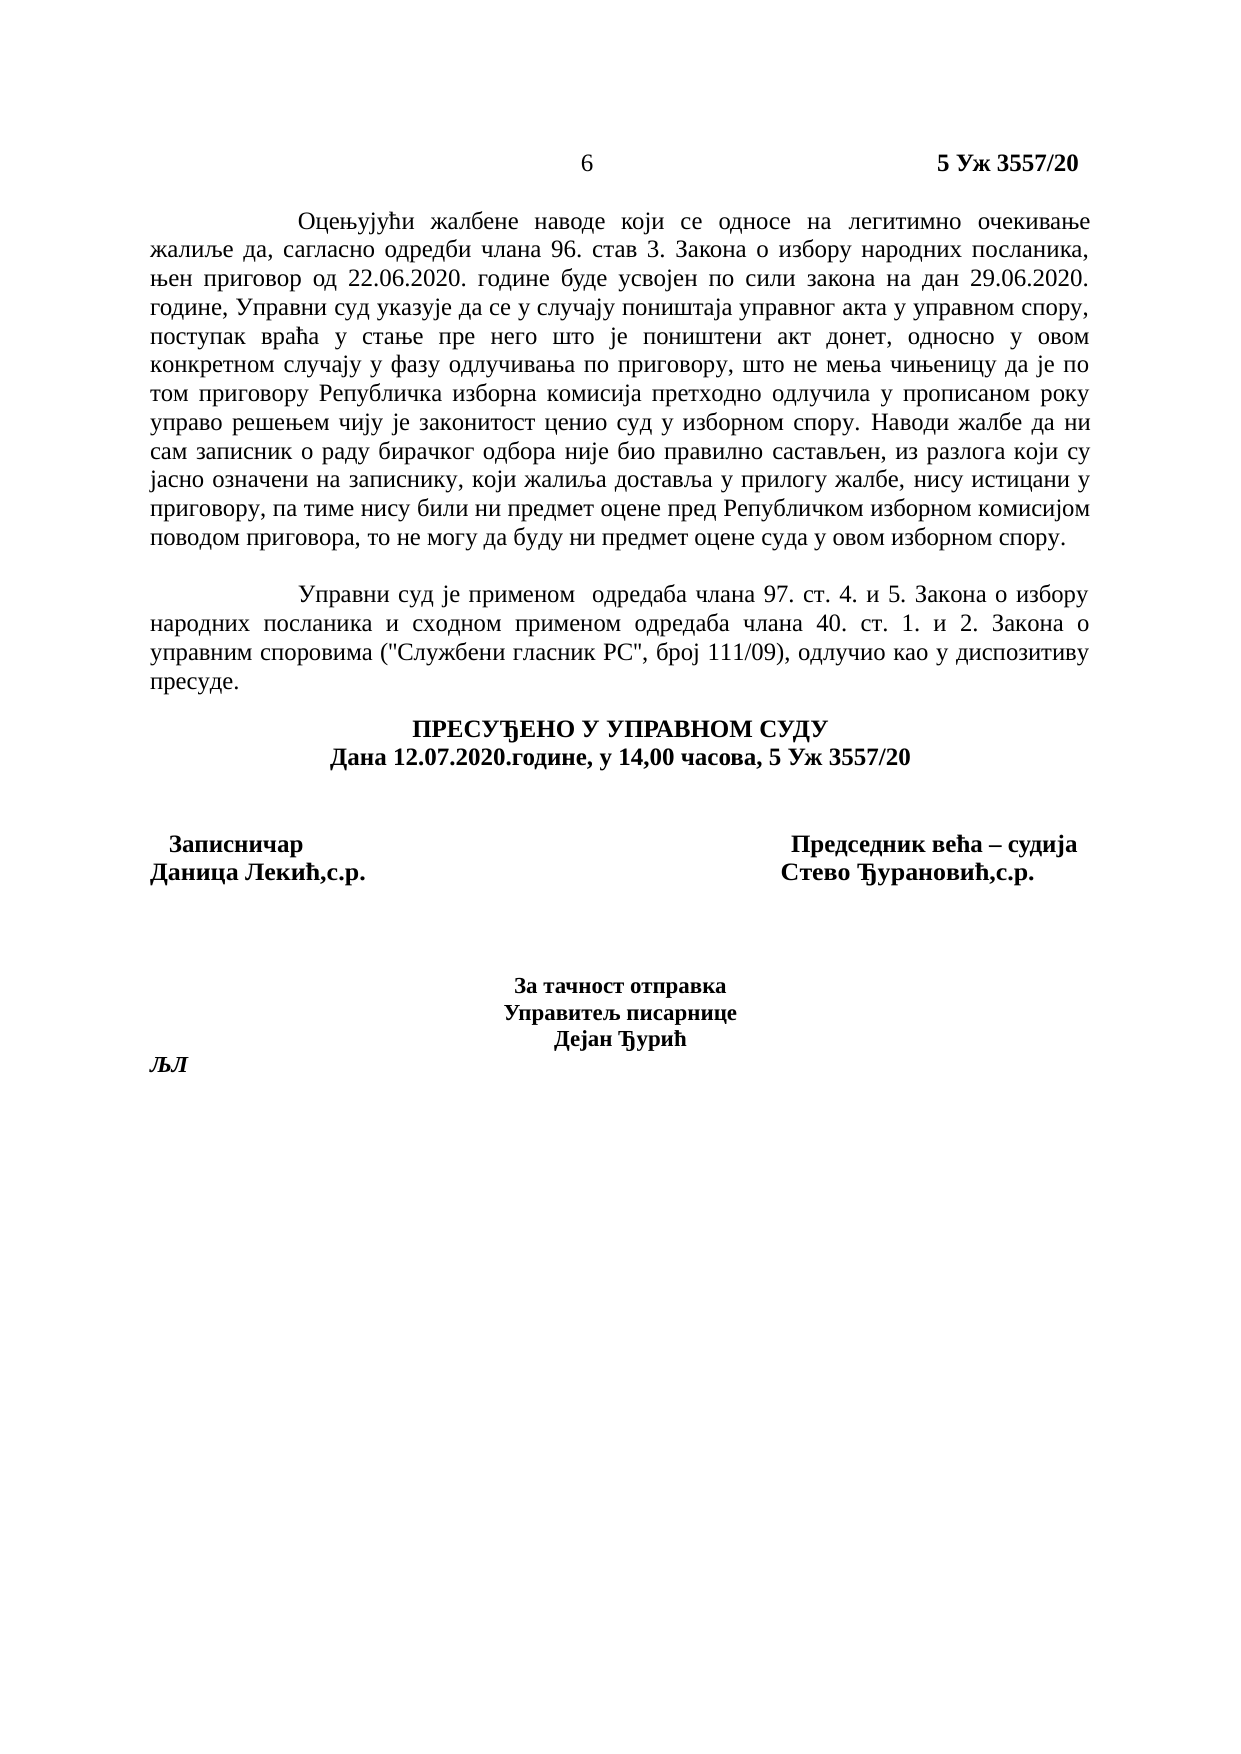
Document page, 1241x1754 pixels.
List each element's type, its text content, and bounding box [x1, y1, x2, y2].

text За тачност отправка [150, 972, 1091, 999]
text Записничар Председник већа – судија [150, 829, 1091, 857]
text Даница Лекић,с.р. Стево Ђурановић,с.р. [150, 857, 1091, 886]
text Управни суд је применом одредаба члана 97. ст. 4. и 5. Закона о избору народних посланика и сходном применом одредаба члана 40. ст. 1. и 2. Закона о управним споровима (''Службени гласник РС'', број 111/09), одлучио као у диспозитиву пресуде. [150, 579, 1091, 694]
text Управитељ писарнице [150, 999, 1091, 1025]
text ЉЛ [150, 1052, 1091, 1078]
text Дејан Ђурић [150, 1025, 1091, 1052]
text ПРЕСУЂЕНО У УПРАВНОМ СУДУ [150, 714, 1091, 742]
text Дана 12.07.2020.године, у 14,00 часова, 5 Уж 3557/20 [150, 742, 1091, 771]
text Оцењујући жалбене наводе који се односе на легитимно очекивање жалиље да, сагласно одредби члана 96. став 3. Закона о избору народних посланика, њен приговор од 22.06.2020. године буде усвојен по сили закона на дан 29.06.2020. године, Управни суд указује да се у случају поништаја управног акта у управном спору, поступак враћа у стање пре него што је поништени акт донет, односно у овом конкретном случају у фазу одлучивања по приговору, што не мења чињеницу да је по том приговору Републичка изборна комисија претходно одлучила у прописаном року управо решењем чију је законитост ценио суд у изборном спору. Наводи жалбе да ни сам записник о раду бирачког одбора није био правилно састављен, из разлога који су јасно означени на записнику, који жалиља доставља у прилогу жалбе, нису истицани у приговору, па тиме нису били ни предмет оцене пред Републичком изборном комисијом поводом приговора, то не могу да буду ни предмет оцене суда у овом изборном спору. [150, 206, 1091, 551]
